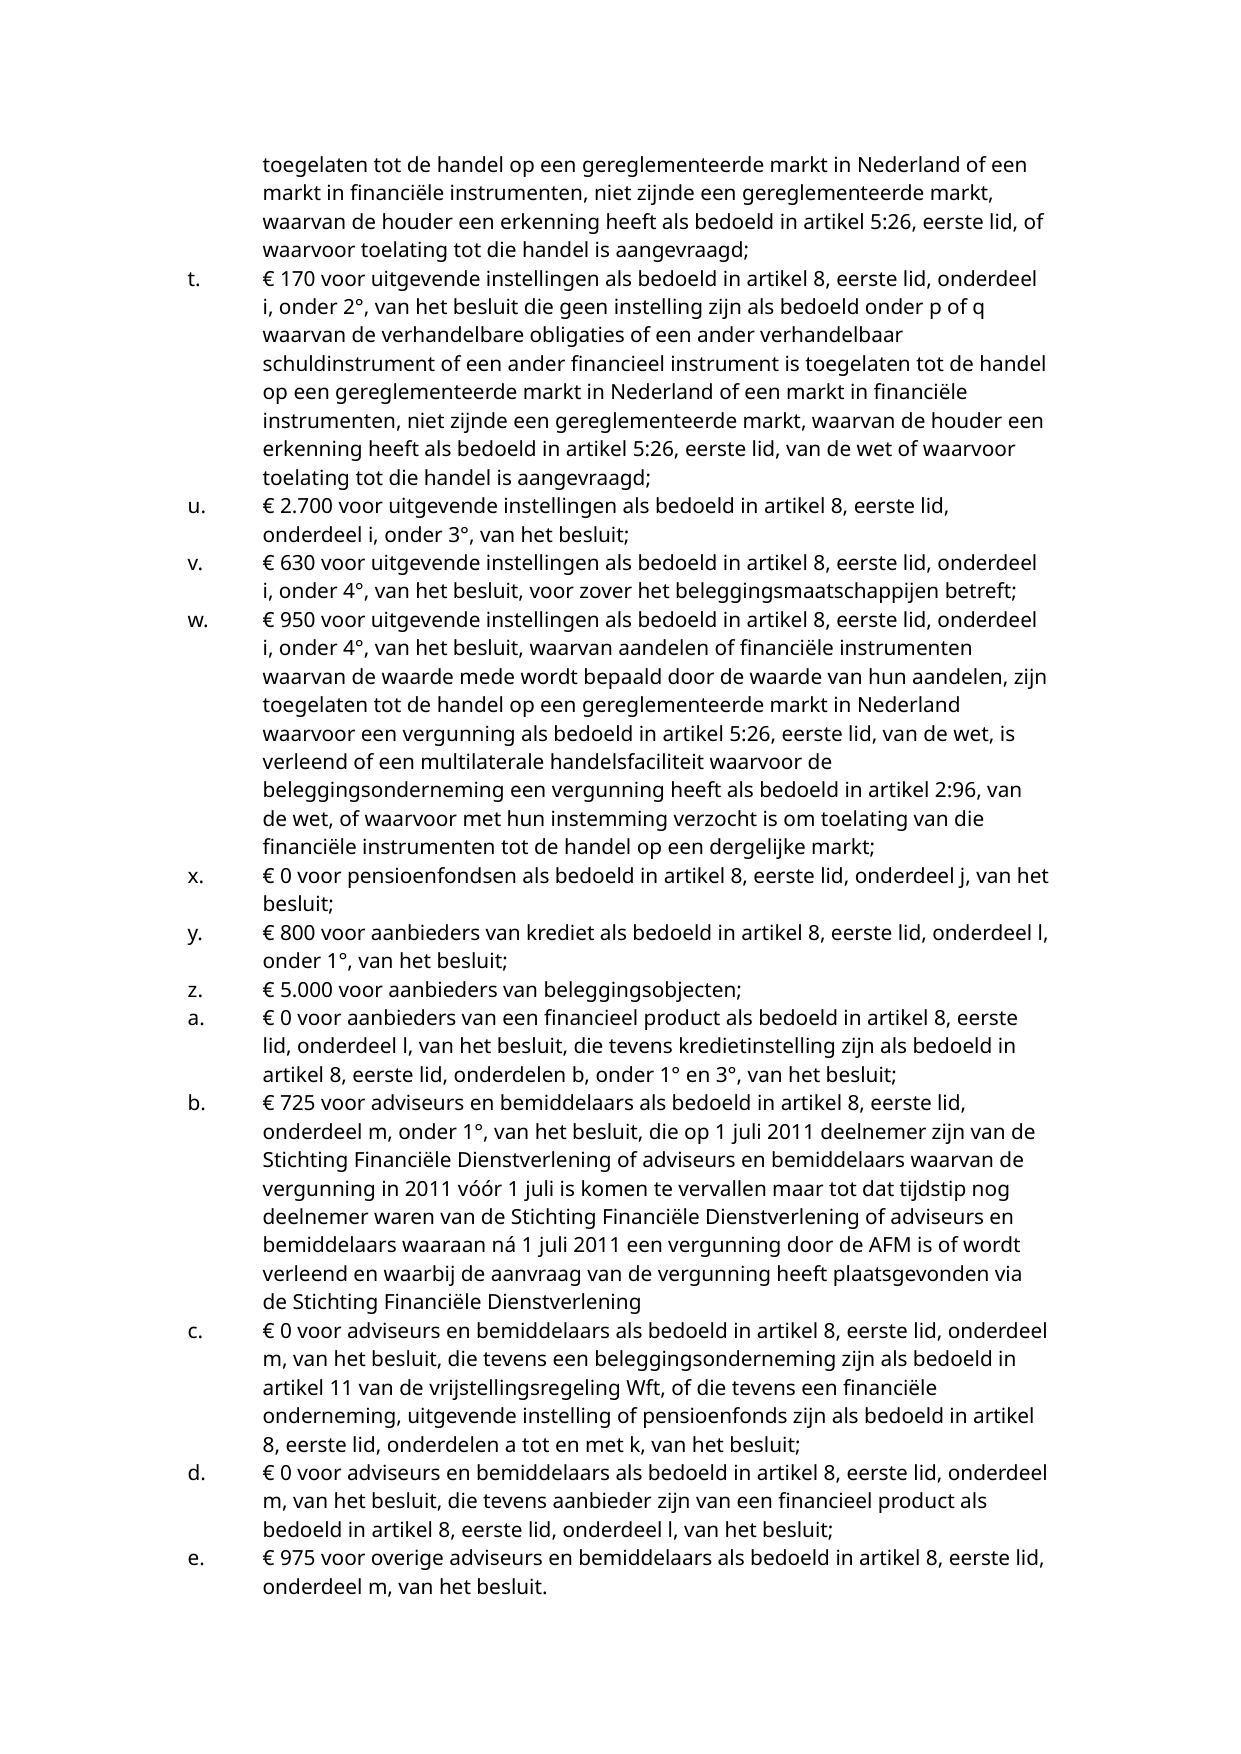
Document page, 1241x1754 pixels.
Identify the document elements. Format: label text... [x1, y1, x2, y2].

list toegelaten tot de handel op een gereglementeerde markt in Nederland of een markt in financiële instrumenten, niet zijnde een gereglementeerde markt, waarvan de houder een erkenning heeft als bedoeld in artikel 5:26, eerste lid, of waarvoor toelating tot die handel is aangevraagd; [187, 150, 1053, 264]
list € 0 voor adviseurs en bemiddelaars als bedoeld in artikel 8, eerste lid, onderdeel m, van het besluit, die tevens een beleggingsonderneming zijn als bedoeld in artikel 11 van de vrijstellingsregeling Wft, of die tevens een financiële onderneming, uitgevende instelling of pensioenfonds zijn als bedoeld in artikel 8, eerste lid, onderdelen a tot en met k, van het besluit; [187, 1316, 1053, 1458]
list € 5.000 voor aanbieders van beleggingsobjecten; [187, 975, 1053, 1003]
list € 630 voor uitgevende instellingen als bedoeld in artikel 8, eerste lid, onderdeel i, onder 4°, van het besluit, voor zover het beleggingsmaatschappijen betreft; [187, 548, 1053, 605]
list € 725 voor adviseurs en bemiddelaars als bedoeld in artikel 8, eerste lid, onderdeel m, onder 1°, van het besluit, die op 1 juli 2011 deelnemer zijn van de Stichting Financiële Dienstverlening of adviseurs en bemiddelaars waarvan de vergunning in 2011 vóór 1 juli is komen te vervallen maar tot dat tijdstip nog deelnemer waren van de Stichting Financiële Dienstverlening of adviseurs en bemiddelaars waaraan ná 1 juli 2011 een vergunning door de AFM is of wordt verleend en waarbij de aanvraag van de vergunning heeft plaatsgevonden via de Stichting Financiële Dienstverlening [187, 1088, 1053, 1316]
list € 800 voor aanbieders van krediet als bedoeld in artikel 8, eerste lid, onderdeel l, onder 1°, van het besluit; [187, 918, 1053, 975]
list € 0 voor adviseurs en bemiddelaars als bedoeld in artikel 8, eerste lid, onderdeel m, van het besluit, die tevens aanbieder zijn van een financieel product als bedoeld in artikel 8, eerste lid, onderdeel l, van het besluit; [187, 1458, 1053, 1543]
list € 0 voor aanbieders van een financieel product als bedoeld in artikel 8, eerste lid, onderdeel l, van het besluit, die tevens kredietinstelling zijn als bedoeld in artikel 8, eerste lid, onderdelen b, onder 1° en 3°, van het besluit; [187, 1003, 1053, 1088]
list € 0 voor pensioenfondsen als bedoeld in artikel 8, eerste lid, onderdeel j, van het besluit; [187, 861, 1053, 918]
list € 975 voor overige adviseurs en bemiddelaars als bedoeld in artikel 8, eerste lid, onderdeel m, van het besluit. [187, 1543, 1053, 1600]
list € 2.700 voor uitgevende instellingen als bedoeld in artikel 8, eerste lid, onderdeel i, onder 3°, van het besluit; [187, 491, 1053, 548]
list € 170 voor uitgevende instellingen als bedoeld in artikel 8, eerste lid, onderdeel i, onder 2°, van het besluit die geen instelling zijn als bedoeld onder p of q waarvan de verhandelbare obligaties of een ander verhandelbaar schuldinstrument of een ander financieel instrument is toegelaten tot de handel op een gereglementeerde markt in Nederland of een markt in financiële instrumenten, niet zijnde een gereglementeerde markt, waarvan de houder een erkenning heeft als bedoeld in artikel 5:26, eerste lid, van de wet of waarvoor toelating tot die handel is aangevraagd; [187, 264, 1053, 491]
list € 950 voor uitgevende instellingen als bedoeld in artikel 8, eerste lid, onderdeel i, onder 4°, van het besluit, waarvan aandelen of financiële instrumenten waarvan de waarde mede wordt bepaald door de waarde van hun aandelen, zijn toegelaten tot de handel op een gereglementeerde markt in Nederland waarvoor een vergunning als bedoeld in artikel 5:26, eerste lid, van de wet, is verleend of een multilaterale handelsfaciliteit waarvoor de beleggingsonderneming een vergunning heeft als bedoeld in artikel 2:96, van de wet, of waarvoor met hun instemming verzocht is om toelating van die financiële instrumenten tot de handel op een dergelijke markt; [187, 605, 1053, 861]
